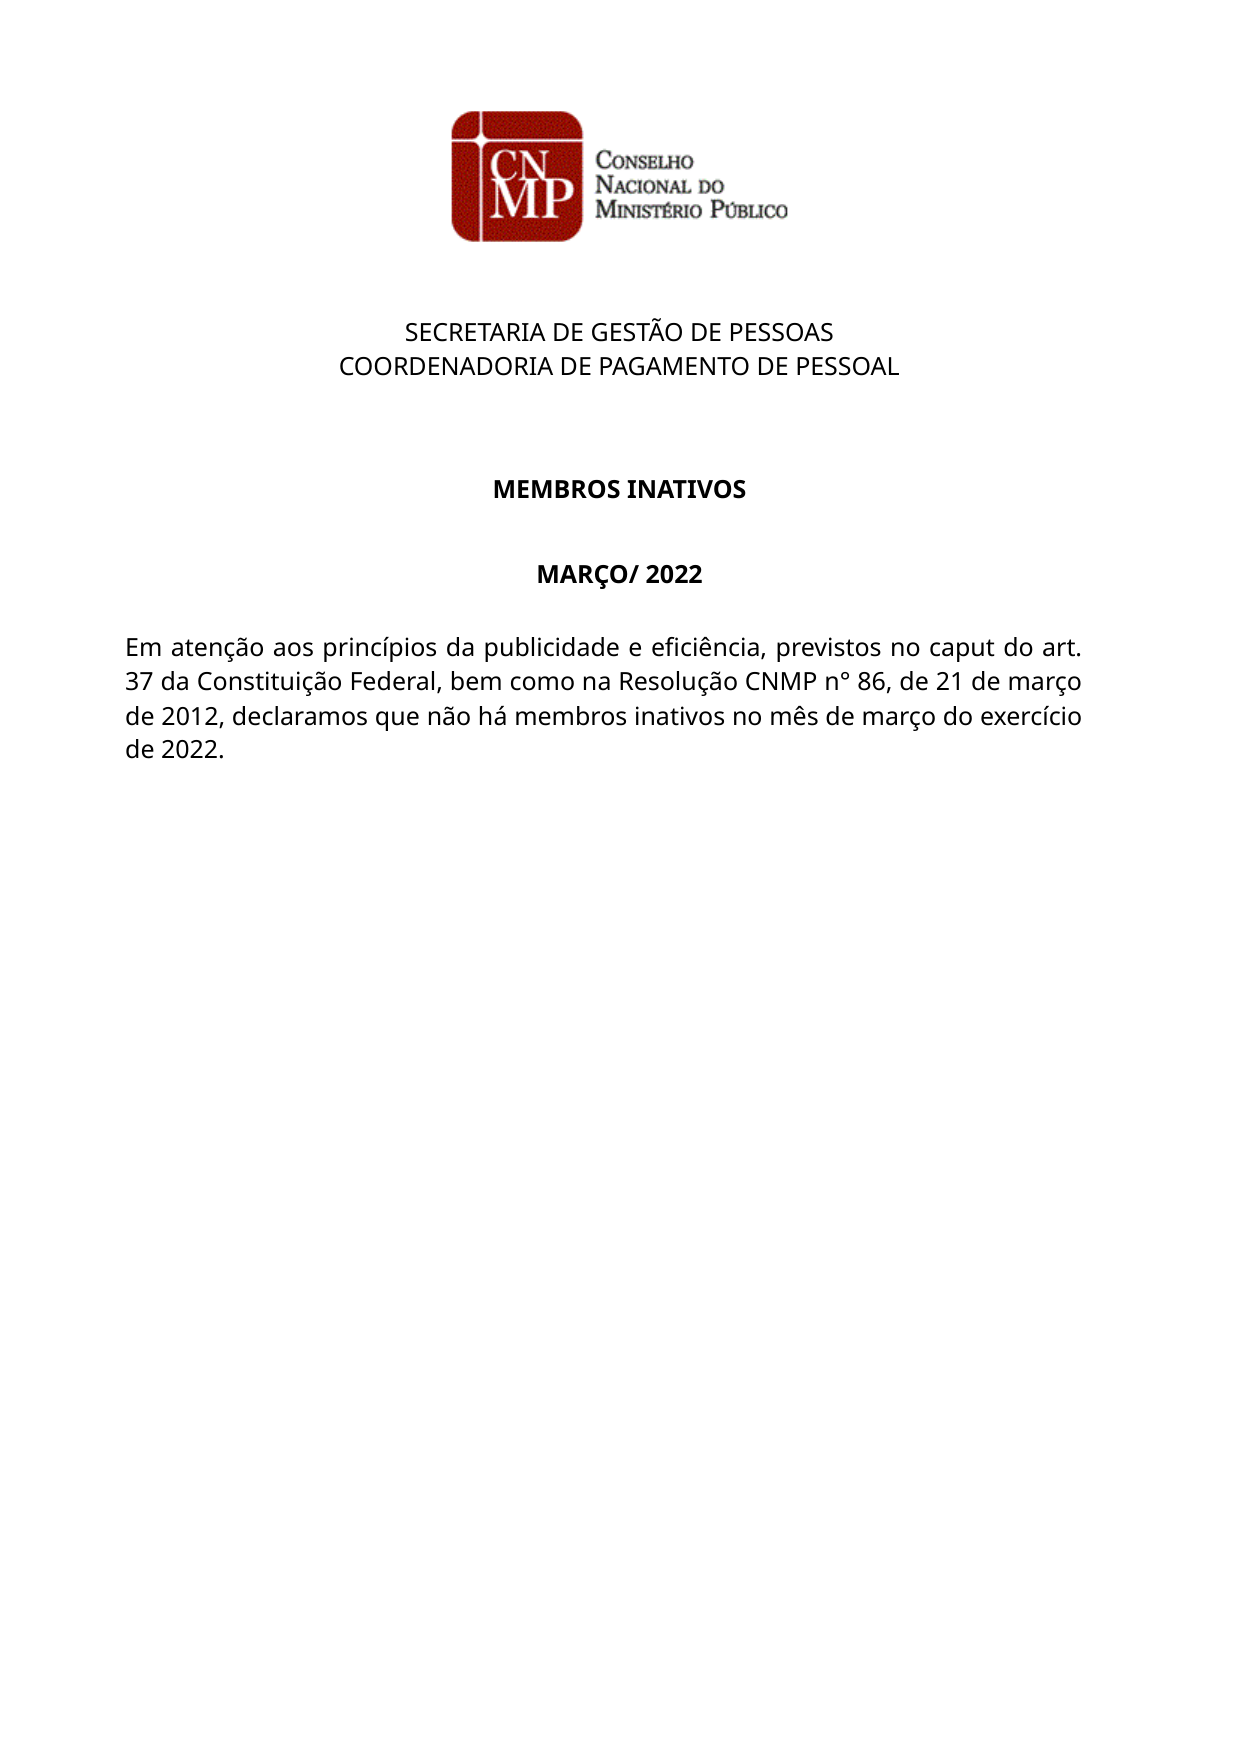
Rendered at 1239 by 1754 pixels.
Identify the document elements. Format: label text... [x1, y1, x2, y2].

table_cell [0, 630, 41, 769]
table_header [41, 0, 125, 105]
table_cell [434, 386, 802, 461]
table_cell MEMBROS INATIVOS [41, 461, 1198, 517]
table_cell [0, 518, 41, 556]
table_cell [434, 590, 802, 630]
table_cell [1083, 386, 1198, 461]
table_cell MARÇO/ 2022 [41, 556, 1198, 589]
table_cell [41, 386, 125, 461]
table_cell [434, 518, 802, 556]
table_cell [1198, 630, 1239, 769]
table_cell [0, 386, 41, 461]
table_cell [41, 518, 125, 556]
table_cell SECRETARIA DE GESTÃO DE PESSOAS COORDENADORIA DE PAGAMENTO DE PESSOAL [41, 315, 1198, 386]
table_cell [802, 518, 1083, 556]
table_cell [125, 386, 434, 461]
table_header [125, 0, 434, 105]
table_cell [125, 248, 434, 315]
table_cell [798, 105, 802, 247]
table_header [0, 0, 41, 105]
table_cell [125, 105, 434, 247]
table_cell Em atenção aos princípios da publicidade e eficiência, previstos no caput do art. 37 da Constituição Federal, bem como na Resolução CNMP n° 86, de 21 de março de 2012, declaramos que não há membros inativos no mês de março do exercício de 2022. [125, 630, 1083, 769]
table_cell [1198, 556, 1239, 589]
table_cell [434, 248, 802, 315]
table_cell [802, 590, 1083, 630]
table_cell [41, 248, 125, 315]
table_cell [125, 518, 434, 556]
table_cell [1198, 518, 1239, 556]
table_cell [1198, 386, 1239, 461]
table_cell [0, 590, 41, 630]
table_cell [1198, 248, 1239, 315]
table_cell [1198, 461, 1239, 517]
table_cell [1083, 248, 1198, 315]
table_cell [1198, 590, 1239, 630]
table_cell [0, 461, 41, 517]
table_cell [1083, 105, 1198, 247]
table_cell [41, 590, 125, 630]
table_cell [1083, 518, 1198, 556]
table_cell [802, 248, 1083, 315]
table_cell [0, 248, 41, 315]
table_cell [802, 105, 1083, 247]
table_cell [1083, 590, 1198, 630]
table_cell [802, 386, 1083, 461]
table_header [802, 0, 1083, 105]
table_cell [0, 556, 41, 589]
table_cell [1198, 315, 1239, 386]
table_cell [0, 105, 41, 247]
table_cell [1083, 630, 1198, 769]
table_cell [1198, 105, 1239, 247]
table_cell [41, 630, 125, 769]
table_header [1083, 0, 1198, 105]
table_cell [41, 105, 125, 247]
table_cell [0, 315, 41, 386]
table_cell [125, 590, 434, 630]
table_header [1198, 0, 1239, 105]
table_header [434, 0, 802, 105]
